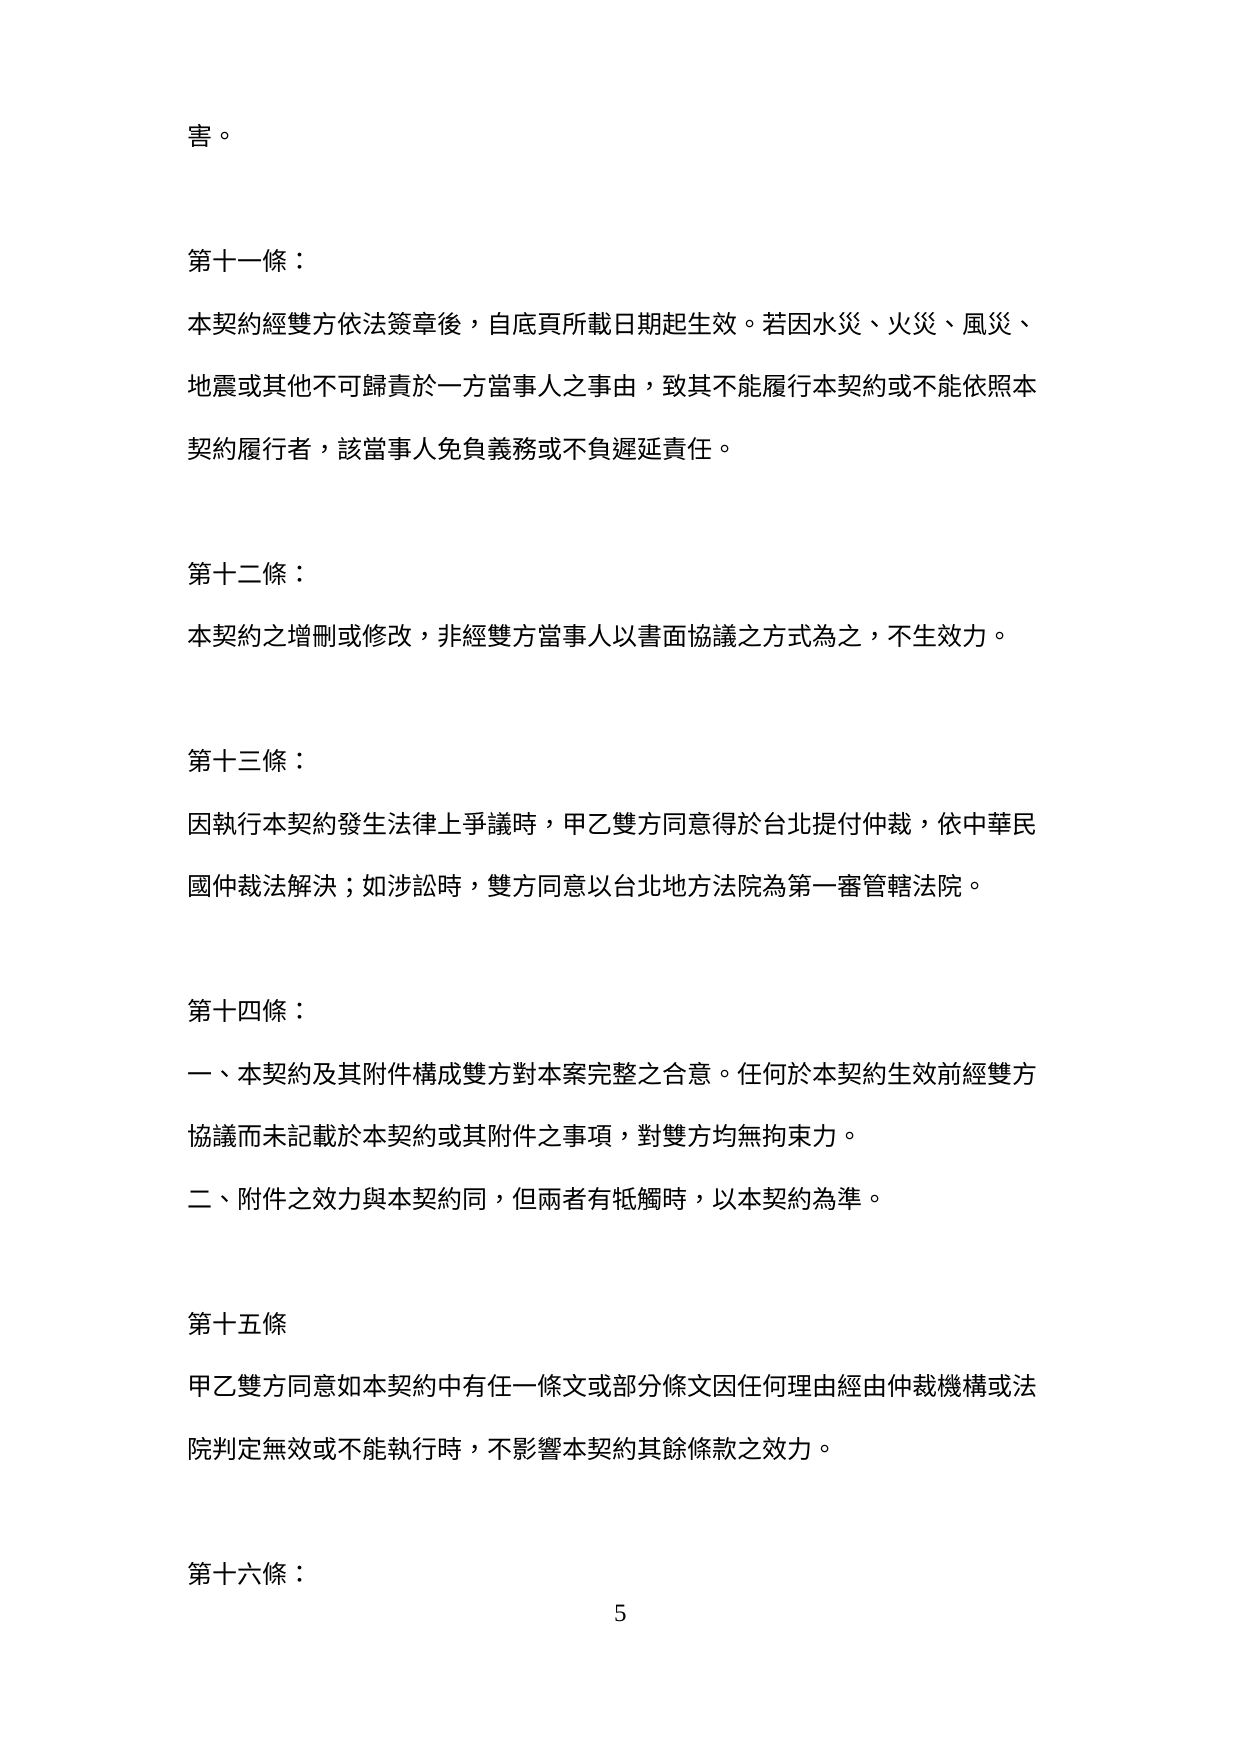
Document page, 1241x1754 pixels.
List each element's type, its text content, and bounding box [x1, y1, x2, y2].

text 第十二條： [187, 531, 1053, 593]
text 因執行本契約發生法律上爭議時，甲乙雙方同意得於台北提付仲裁，依中華民國仲裁法解決；如涉訟時，雙方同意以台北地方法院為第一審管轄法院。 [187, 781, 1053, 906]
text 第十一條： [187, 218, 1053, 281]
text 一、本契約及其附件構成雙方對本案完整之合意。任何於本契約生效前經雙方協議而未記載於本契約或其附件之事項，對雙方均無拘束力。 [187, 1031, 1053, 1156]
text 四、任一方若認為本研究之繼續執行不能達到預期之目的，得隨時終止本契約。惟於此情況下，應於三十日前以書面通知另一方終止契約。甲方應於本契約終止後，將其受領自乙方之研究費用中未支用之部份，無息返還乙方；但乙方不得要求甲方返還其已支用之研究費用。任一方均不得因此另行要求他方賠償損害。 [187, 93, 1053, 156]
text 二、附件之效力與本契約同，但兩者有牴觸時，以本契約為準。 [187, 1156, 1053, 1218]
text 第十三條： [187, 718, 1053, 781]
text 第十五條 [187, 1281, 1053, 1343]
text 本契約經雙方依法簽章後，自底頁所載日期起生效。若因水災、火災、風災、地震或其他不可歸責於一方當事人之事由，致其不能履行本契約或不能依照本契約履行者，該當事人免負義務或不負遲延責任。 [187, 281, 1053, 468]
text 第十四條： [187, 968, 1053, 1031]
text 本契約之增刪或修改，非經雙方當事人以書面協議之方式為之，不生效力。 [187, 593, 1053, 656]
text 甲乙雙方同意如本契約中有任一條文或部分條文因任何理由經由仲裁機構或法院判定無效或不能執行時，不影響本契約其餘條款之效力。 [187, 1343, 1053, 1468]
text 第十六條： [187, 1531, 1053, 1593]
